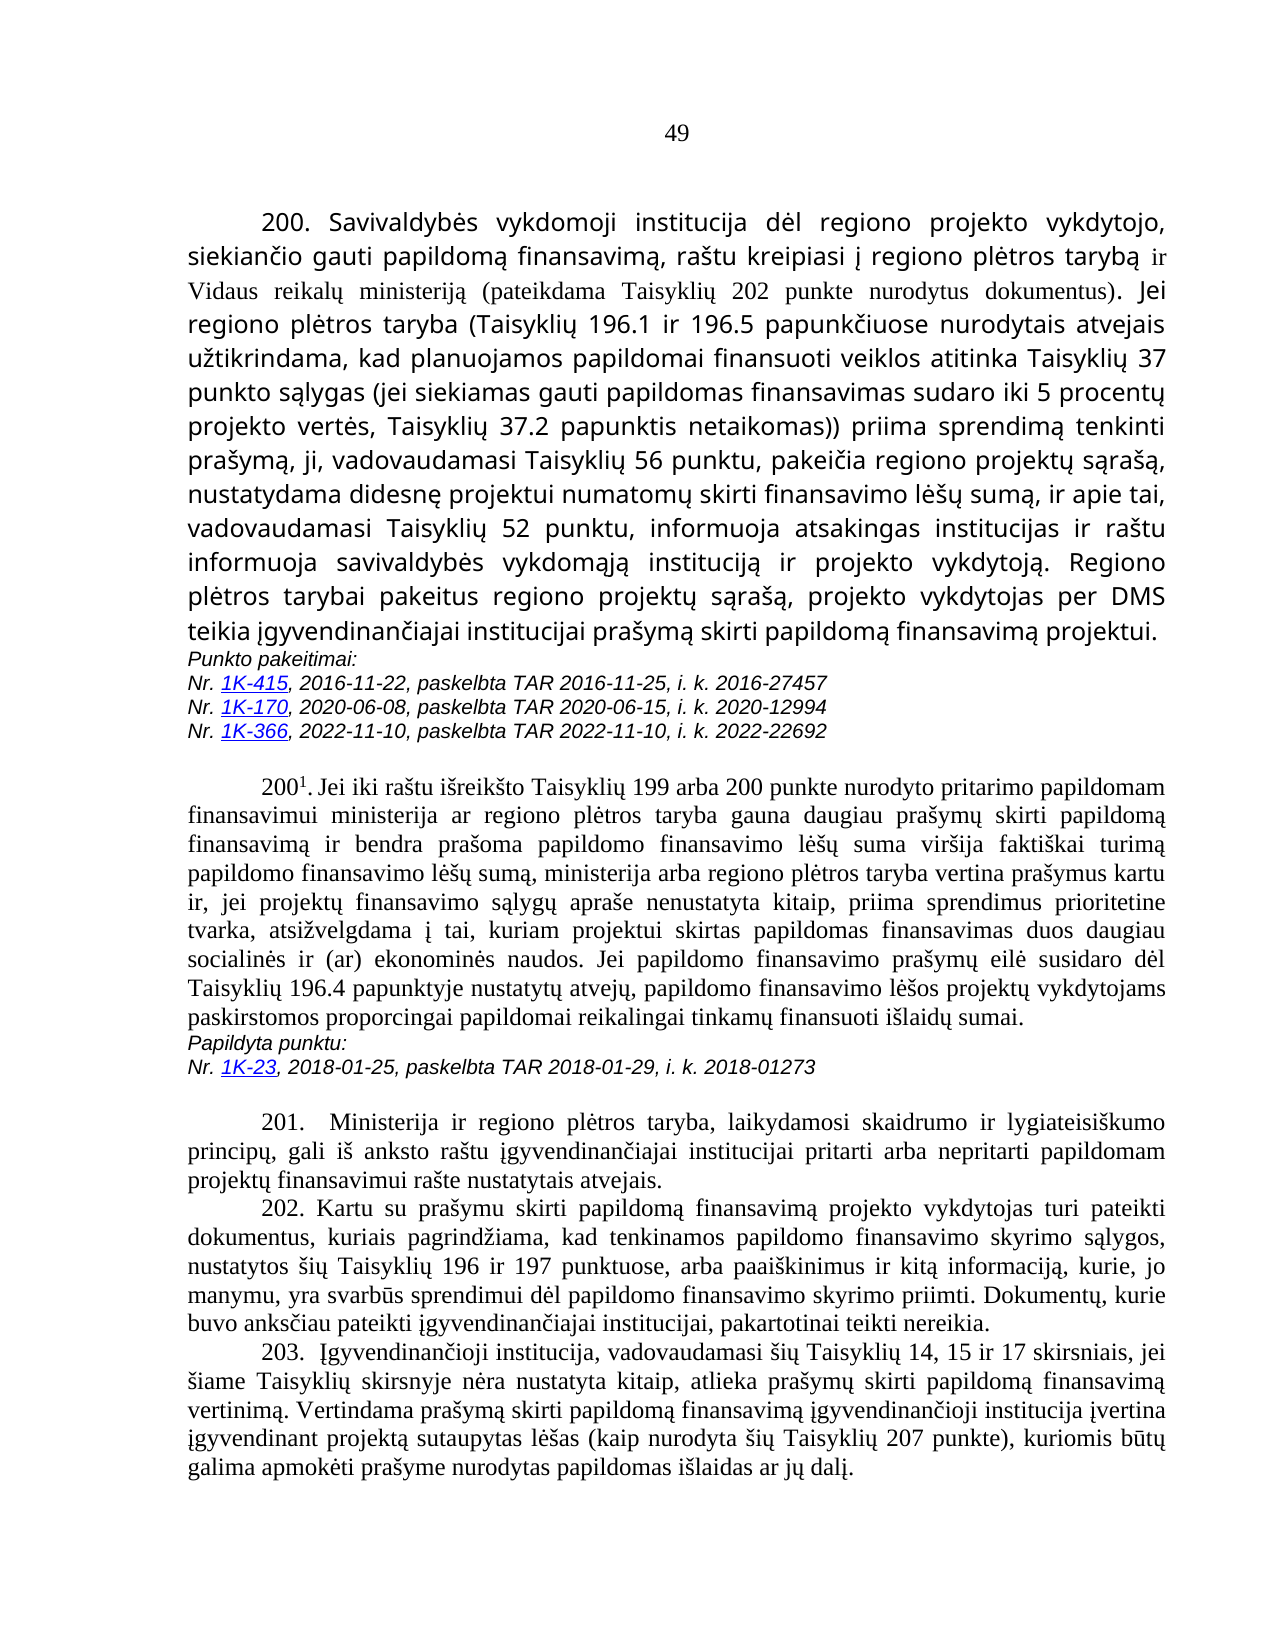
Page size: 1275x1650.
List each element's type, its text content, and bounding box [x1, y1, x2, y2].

text 200. Savivaldybės vykdomoji institucija dėl regiono projekto vykdytojo, siekiančio gauti papildomą finansavimą, raštu kreipiasi į regiono plėtros tarybą ir Vidaus reikalų ministeriją (pateikdama Taisyklių 202 punkte nurodytus dokumentus). Jei regiono plėtros taryba (Taisyklių 196.1 ir 196.5 papunkčiuose nurodytais atvejais užtikrindama, kad planuojamos papildomai finansuoti veiklos atitinka Taisyklių 37 punkto sąlygas (jei siekiamas gauti papildomas finansavimas sudaro iki 5 procentų projekto vertės, Taisyklių 37.2 papunktis netaikomas)) priima sprendimą tenkinti prašymą, ji, vadovaudamasi Taisyklių 56 punktu, pakeičia regiono projektų sąrašą, nustatydama didesnę projektui numatomų skirti finansavimo lėšų sumą, ir apie tai, vadovaudamasi Taisyklių 52 punktu, informuoja atsakingas institucijas ir raštu informuoja savivaldybės vykdomąją instituciją ir projekto vykdytoją. Regiono plėtros tarybai pakeitus regiono projektų sąrašą, projekto vykdytojas per DMS teikia įgyvendinančiajai institucijai prašymą skirti papildomą finansavimą projektui. [187, 204, 1167, 647]
text Nr. 1K-23, 2018-01-25, paskelbta TAR 2018-01-29, i. k. 2018-01273 [187, 1054, 1167, 1078]
text Papildyta punktu: [187, 1031, 1167, 1054]
text 2001. Jei iki raštu išreikšto Taisyklių 199 arba 200 punkte nurodyto pritarimo papildomam finansavimui ministerija ar regiono plėtros taryba gauna daugiau prašymų skirti papildomą finansavimą ir bendra prašoma papildomo finansavimo lėšų suma viršija faktiškai turimą papildomo finansavimo lėšų sumą, ministerija arba regiono plėtros taryba vertina prašymus kartu ir, jei projektų finansavimo sąlygų apraše nenustatyta kitaip, priima sprendimus prioritetine tvarka, atsižvelgdama į tai, kuriam projektui skirtas papildomas finansavimas duos daugiau socialinės ir (ar) ekonominės naudos. Jei papildomo finansavimo prašymų eilė susidaro dėl Taisyklių 196.4 papunktyje nustatytų atvejų, papildomo finansavimo lėšos projektų vykdytojams paskirstomos proporcingai papildomai reikalingai tinkamų finansuoti išlaidų sumai. [187, 772, 1167, 1031]
text 203. Įgyvendinančioji institucija, vadovaudamasi šių Taisyklių 14, 15 ir 17 skirsniais, jei šiame Taisyklių skirsnyje nėra nustatyta kitaip, atlieka prašymų skirti papildomą finansavimą vertinimą. Vertindama prašymą skirti papildomą finansavimą įgyvendinančioji institucija įvertina įgyvendinant projektą sutaupytas lėšas (kaip nurodyta šių Taisyklių 207 punkte), kuriomis būtų galima apmokėti prašyme nurodytas papildomas išlaidas ar jų dalį. [187, 1337, 1167, 1481]
text Nr. 1K-415, 2016-11-22, paskelbta TAR 2016-11-25, i. k. 2016-27457 [187, 671, 1167, 695]
text Punkto pakeitimai: [187, 647, 1167, 671]
text Nr. 1K-366, 2022-11-10, paskelbta TAR 2022-11-10, i. k. 2022-22692 [187, 719, 1167, 743]
text Nr. 1K-170, 2020-06-08, paskelbta TAR 2020-06-15, i. k. 2020-12994 [187, 695, 1167, 719]
text 202. Kartu su prašymu skirti papildomą finansavimą projekto vykdytojas turi pateikti dokumentus, kuriais pagrindžiama, kad tenkinamos papildomo finansavimo skyrimo sąlygos, nustatytos šių Taisyklių 196 ir 197 punktuose, arba paaiškinimus ir kitą informaciją, kurie, jo manymu, yra svarbūs sprendimui dėl papildomo finansavimo skyrimo priimti. Dokumentų, kurie buvo anksčiau pateikti įgyvendinančiajai institucijai, pakartotinai teikti nereikia. [187, 1193, 1167, 1337]
text 201. Ministerija ir regiono plėtros taryba, laikydamosi skaidrumo ir lygiateisiškumo principų, gali iš anksto raštu įgyvendinančiajai institucijai pritarti arba nepritarti papildomam projektų finansavimui rašte nustatytais atvejais. [187, 1107, 1167, 1193]
